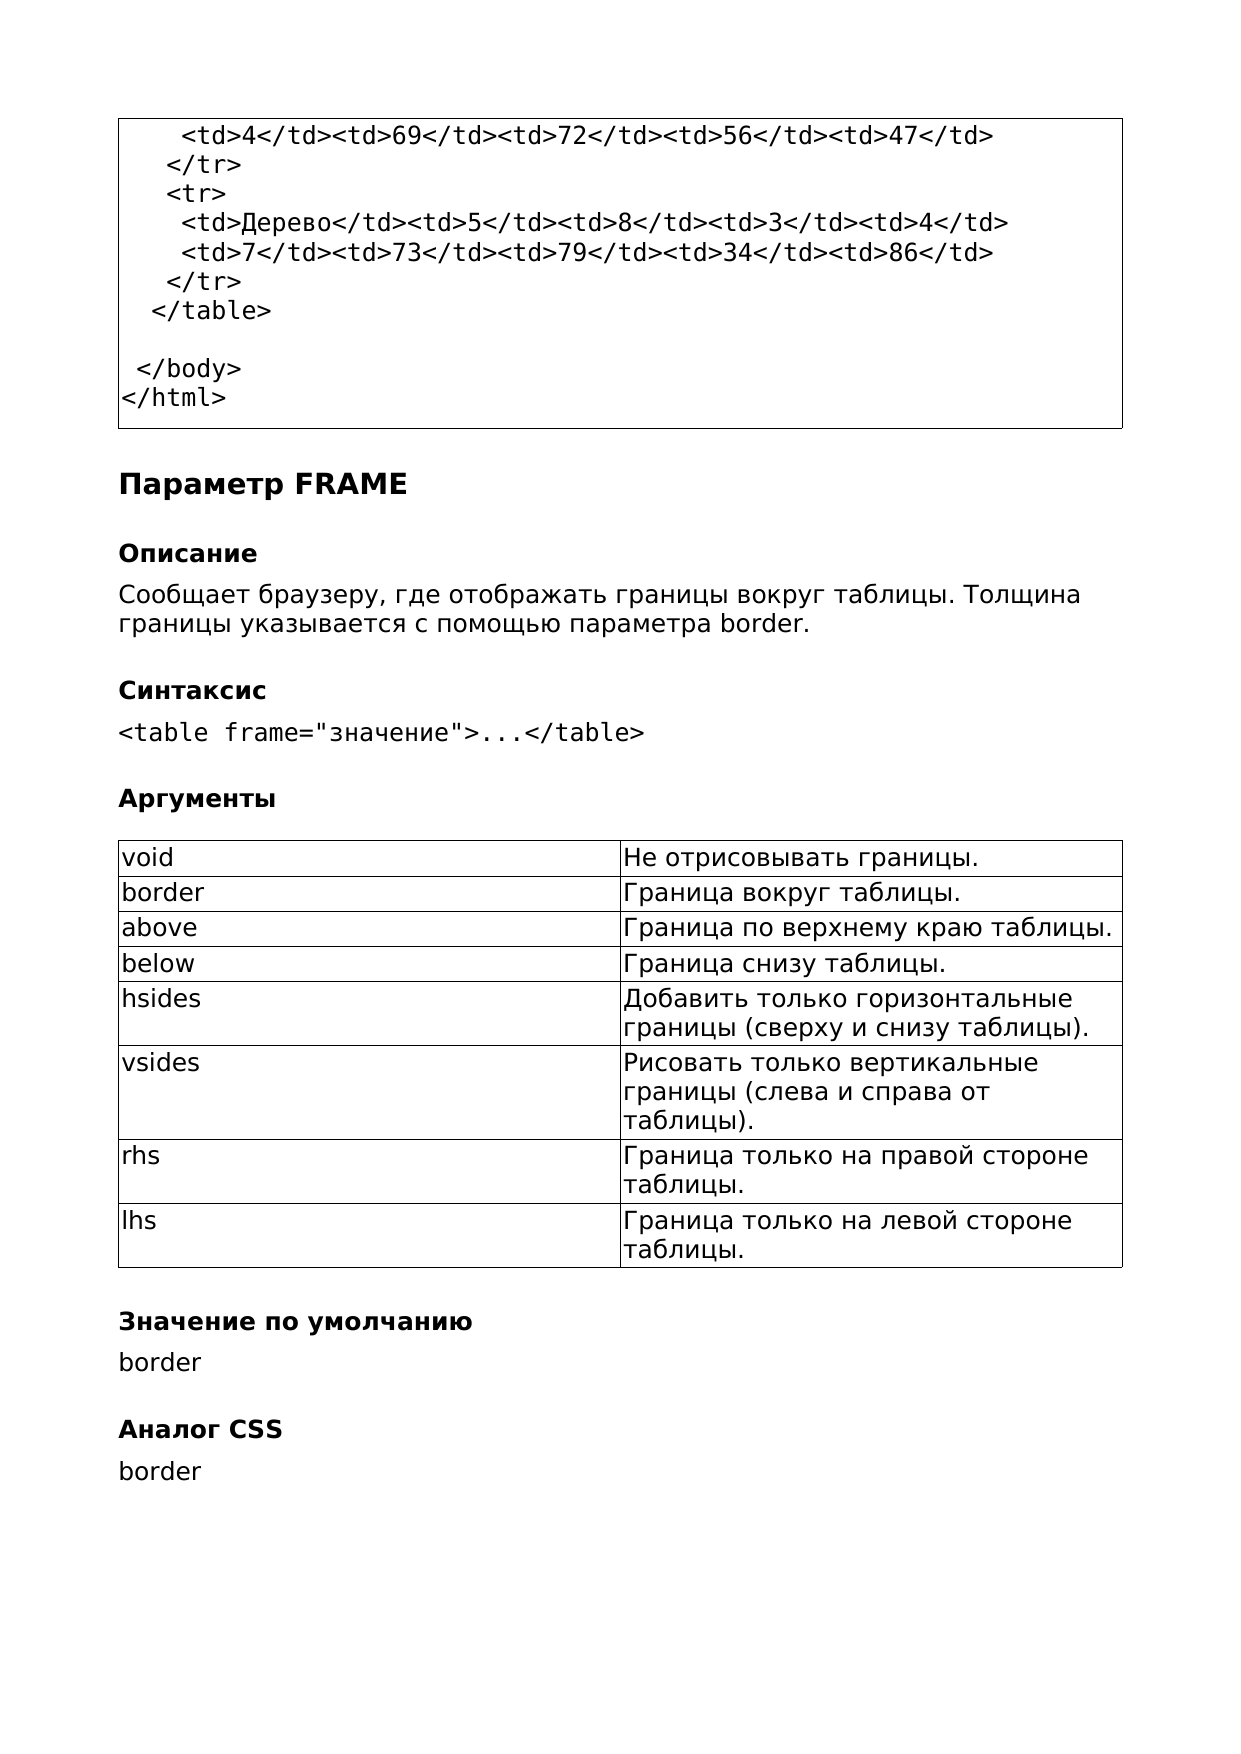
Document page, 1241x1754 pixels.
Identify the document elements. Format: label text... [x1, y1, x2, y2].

table_cell Граница по верхнему краю таблицы. [621, 912, 1122, 946]
table_cell Добавить только горизонтальные границы (сверху и снизу таблицы). [621, 982, 1122, 1045]
table_cell border [119, 877, 620, 911]
table_cell hsides [119, 982, 620, 1045]
table_cell Граница только на правой стороне таблицы. [621, 1140, 1122, 1203]
subtitle Синтаксис [118, 676, 1122, 706]
subtitle Аргументы [118, 784, 1122, 813]
subtitle Описание [118, 539, 1122, 568]
table_cell vsides [119, 1046, 620, 1138]
subtitle Параметр FRAME [118, 467, 1122, 501]
table_cell above [119, 912, 620, 946]
subtitle Аналог CSS [118, 1415, 1122, 1444]
table_cell lhs [119, 1204, 620, 1267]
table_header Не отрисовывать границы. [621, 841, 1122, 876]
table_header <td>4</td><td>69</td><td>72</td><td>56</td><td>47</td> </tr> <tr> <td>Дерево</td><td>5</td><td>8</td><td>3</td><td>4</td> <td>7</td><td>73</td><td>79</td><td>34</td><td>86</td> </tr> </table> </body> </html> [119, 119, 1122, 427]
table_header void [119, 841, 620, 876]
table_cell Граница только на левой стороне таблицы. [621, 1204, 1122, 1267]
text <table frame="значение">...</table> [118, 718, 1122, 747]
table_cell Граница снизу таблицы. [621, 947, 1122, 981]
text Сообщает браузеру, где отображать границы вокруг таблицы. Толщина границы указывается с помощью параметра border. [118, 581, 1122, 639]
table_cell Рисовать только вертикальные границы (слева и справа от таблицы). [621, 1046, 1122, 1138]
table_cell rhs [119, 1140, 620, 1203]
table_cell Граница вокруг таблицы. [621, 877, 1122, 911]
table_cell below [119, 947, 620, 981]
text border [118, 1349, 1122, 1378]
subtitle Значение по умолчанию [118, 1307, 1122, 1336]
text border [118, 1457, 1122, 1486]
